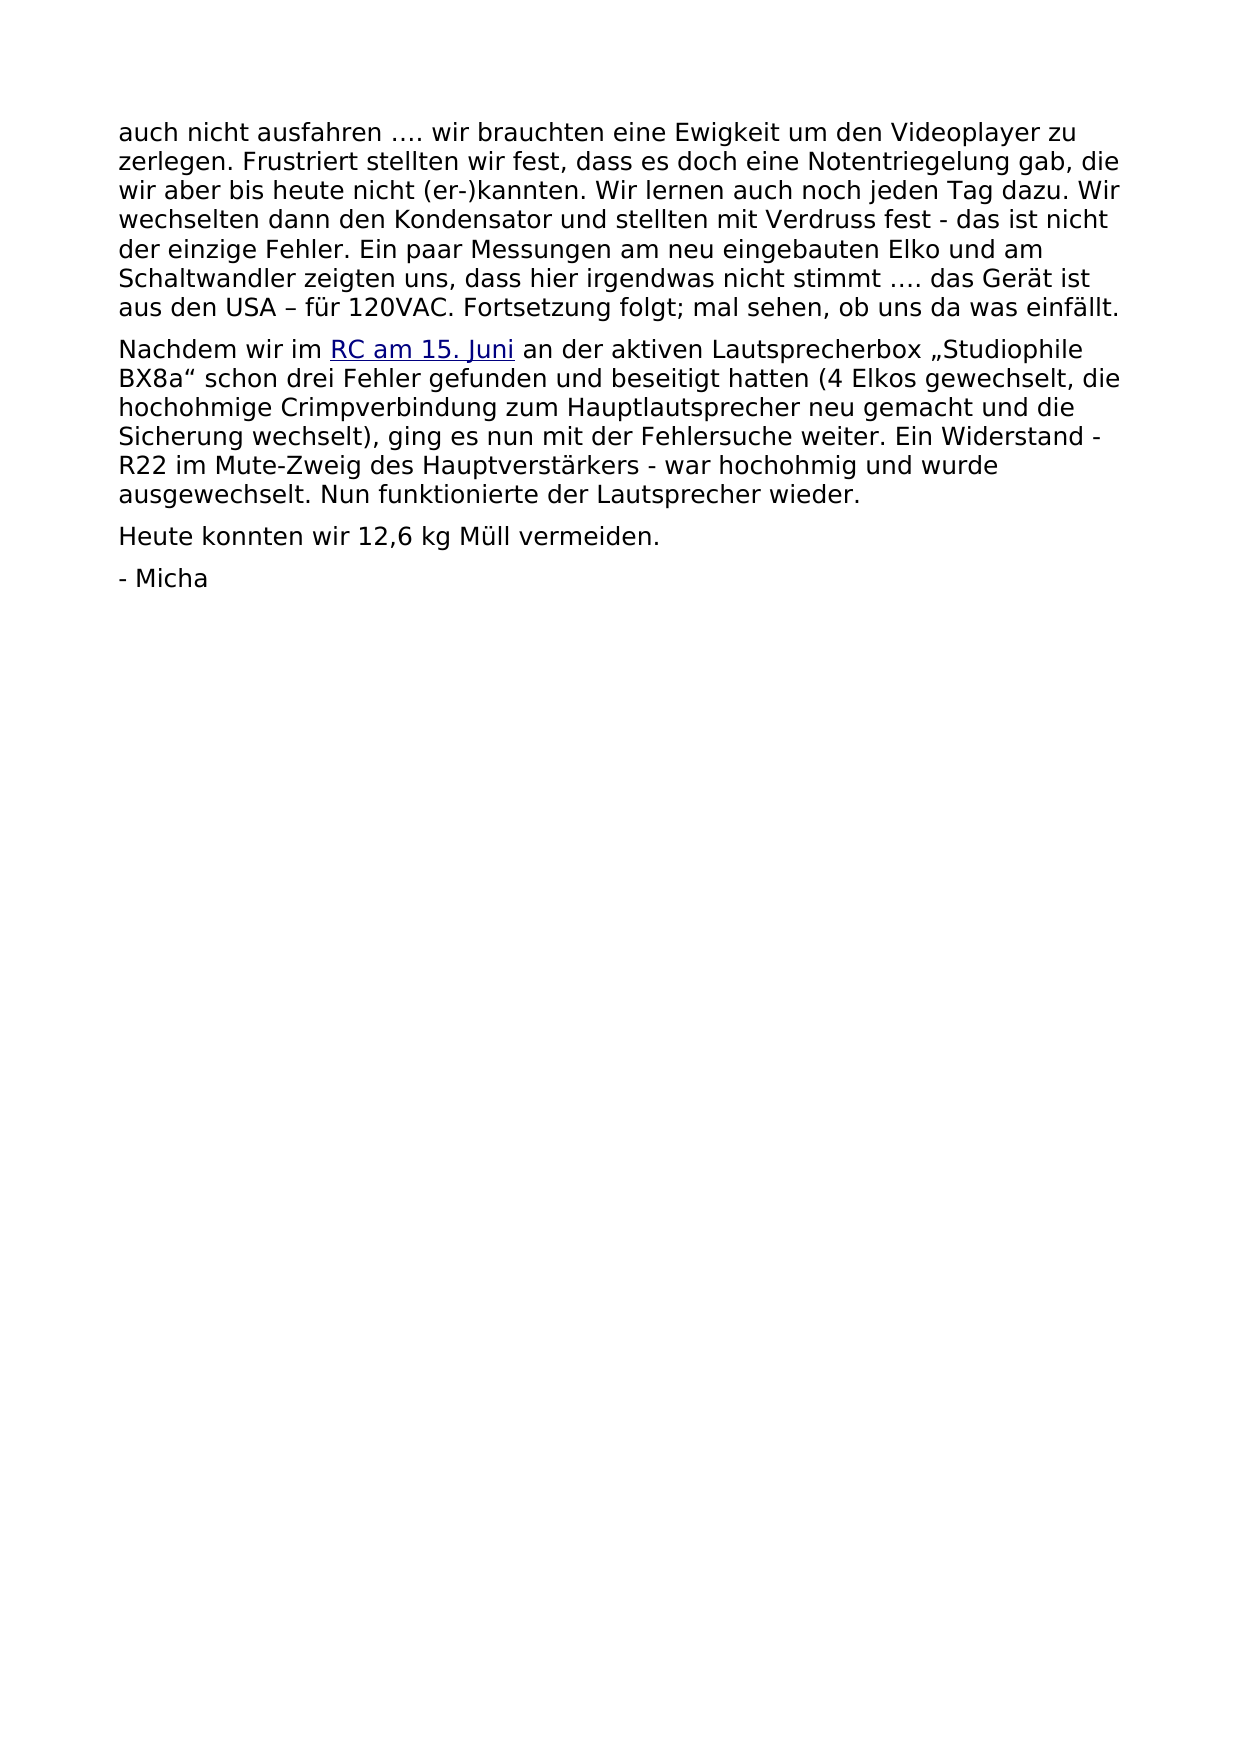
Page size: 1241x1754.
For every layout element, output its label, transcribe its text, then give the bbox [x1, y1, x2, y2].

text - Micha [118, 564, 1122, 593]
text Heute konnten wir 12,6 kg Müll vermeiden. [118, 522, 1122, 551]
text auch nicht ausfahren …. wir brauchten eine Ewigkeit um den Videoplayer zu zerlegen. Frustriert stellten wir fest, dass es doch eine Notentriegelung gab, die wir aber bis heute nicht (er-)kannten. Wir lernen auch noch jeden Tag dazu. Wir wechselten dann den Kondensator und stellten mit Verdruss fest - das ist nicht der einzige Fehler. Ein paar Messungen am neu eingebauten Elko und am Schaltwandler zeigten uns, dass hier irgendwas nicht stimmt …. das Gerät ist aus den USA – für 120VAC. Fortsetzung folgt; mal sehen, ob uns da was einfällt. [118, 118, 1122, 322]
text Nachdem wir im RC am 15. Juni an der aktiven Lautsprecherbox „Studiophile BX8a“ schon drei Fehler gefunden und beseitigt hatten (4 Elkos gewechselt, die hochohmige Crimpverbindung zum Hauptlautsprecher neu gemacht und die Sicherung wechselt), ging es nun mit der Fehlersuche weiter. Ein Widerstand - R22 im Mute-Zweig des Hauptverstärkers - war hochohmig und wurde ausgewechselt. Nun funktionierte der Lautsprecher wieder. [118, 335, 1122, 510]
